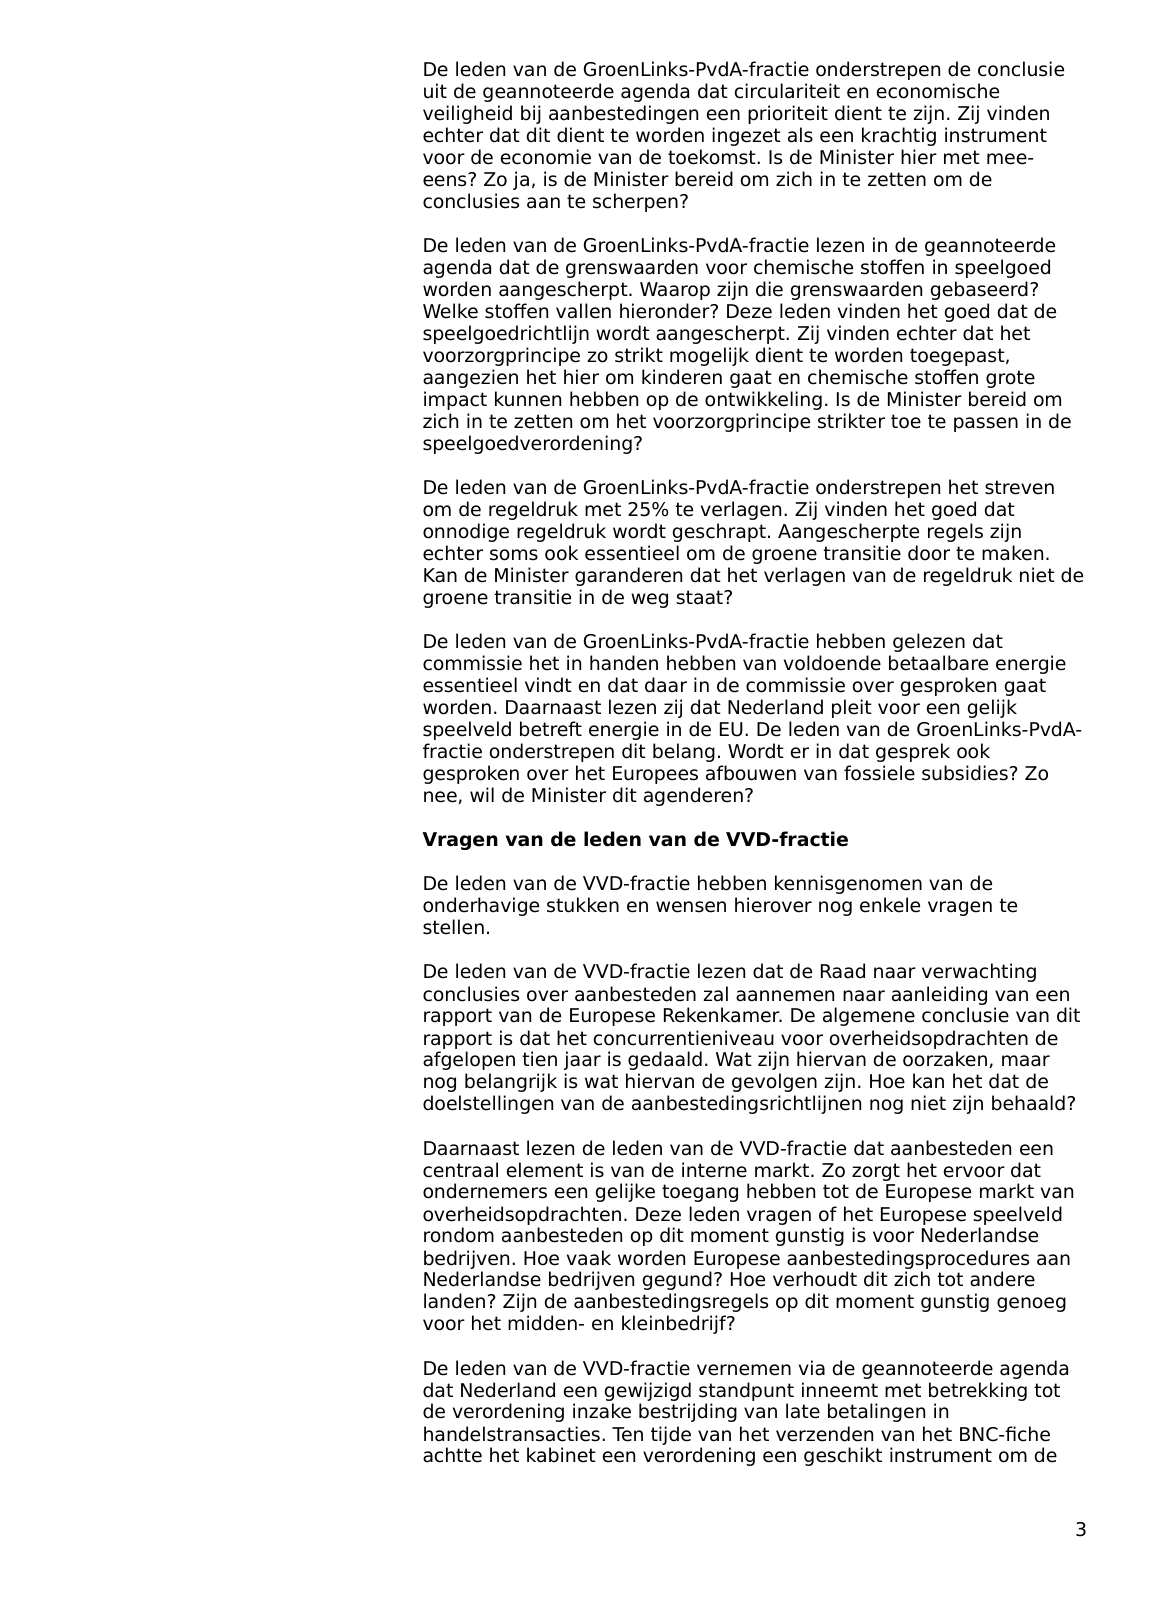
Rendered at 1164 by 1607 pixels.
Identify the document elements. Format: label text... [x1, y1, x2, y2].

text De leden van de VVD-fractie lezen dat de Raad naar verwachting conclusies over aanbesteden zal aannemen naar aanleiding van een rapport van de Europese Rekenkamer. De algemene conclusie van dit rapport is dat het concurrentieniveau voor overheidsopdrachten de afgelopen tien jaar is gedaald. Wat zijn hiervan de oorzaken, maar nog belangrijk is wat hiervan de gevolgen zijn. Hoe kan het dat de doelstellingen van de aanbestedingsrichtlijnen nog niet zijn behaald? [422, 961, 1087, 1115]
text De leden van de GroenLinks-PvdA-fractie hebben gelezen dat commissie het in handen hebben van voldoende betaalbare energie essentieel vindt en dat daar in de commissie over gesproken gaat worden. Daarnaast lezen zij dat Nederland pleit voor een gelijk speelveld betreft energie in de EU. De leden van de GroenLinks-PvdA-fractie onderstrepen dit belang. Wordt er in dat gesprek ook gesproken over het Europees afbouwen van fossiele subsidies? Zo nee, wil de Minister dit agenderen? [422, 631, 1087, 807]
text De leden van de GroenLinks-PvdA-fractie onderstrepen het streven om de regeldruk met 25% te verlagen. Zij vinden het goed dat onnodige regeldruk wordt geschrapt. Aangescherpte regels zijn echter soms ook essentieel om de groene transitie door te maken. Kan de Minister garanderen dat het verlagen van de regeldruk niet de groene transitie in de weg staat? [422, 477, 1087, 609]
text De leden van de VVD-fractie hebben kennisgenomen van de onderhavige stukken en wensen hierover nog enkele vragen te stellen. [422, 873, 1087, 939]
text De leden van de VVD-fractie vernemen via de geannoteerde agenda dat Nederland een gewijzigd standpunt inneemt met betrekking tot de verordening inzake bestrijding van late betalingen in handelstransacties. Ten tijde van het verzenden van het BNC-fiche achtte het kabinet een verordening een geschikt instrument om de [422, 1357, 1087, 1467]
subtitle Vragen van de leden van de VVD-fractie [422, 829, 1087, 851]
text De leden van de GroenLinks-PvdA-fractie onderstrepen de conclusie uit de geannoteerde agenda dat circulariteit en economische veiligheid bij aanbestedingen een prioriteit dient te zijn. Zij vinden echter dat dit dient te worden ingezet als een krachtig instrument voor de economie van de toekomst. Is de Minister hier met mee-eens? Zo ja, is de Minister bereid om zich in te zetten om de conclusies aan te scherpen? [422, 59, 1087, 213]
text De leden van de GroenLinks-PvdA-fractie lezen in de geannoteerde agenda dat de grenswaarden voor chemische stoffen in speelgoed worden aangescherpt. Waarop zijn die grenswaarden gebaseerd? Welke stoffen vallen hieronder? Deze leden vinden het goed dat de speelgoedrichtlijn wordt aangescherpt. Zij vinden echter dat het voorzorgprincipe zo strikt mogelijk dient te worden toegepast, aangezien het hier om kinderen gaat en chemische stoffen grote impact kunnen hebben op de ontwikkeling. Is de Minister bereid om zich in te zetten om het voorzorgprincipe strikter toe te passen in de speelgoedverordening? [422, 235, 1087, 455]
text Daarnaast lezen de leden van de VVD-fractie dat aanbesteden een centraal element is van de interne markt. Zo zorgt het ervoor dat ondernemers een gelijke toegang hebben tot de Europese markt van overheidsopdrachten. Deze leden vragen of het Europese speelveld rondom aanbesteden op dit moment gunstig is voor Nederlandse bedrijven. Hoe vaak worden Europese aanbestedingsprocedures aan Nederlandse bedrijven gegund? Hoe verhoudt dit zich tot andere landen? Zijn de aanbestedingsregels op dit moment gunstig genoeg voor het midden- en kleinbedrijf? [422, 1137, 1087, 1335]
